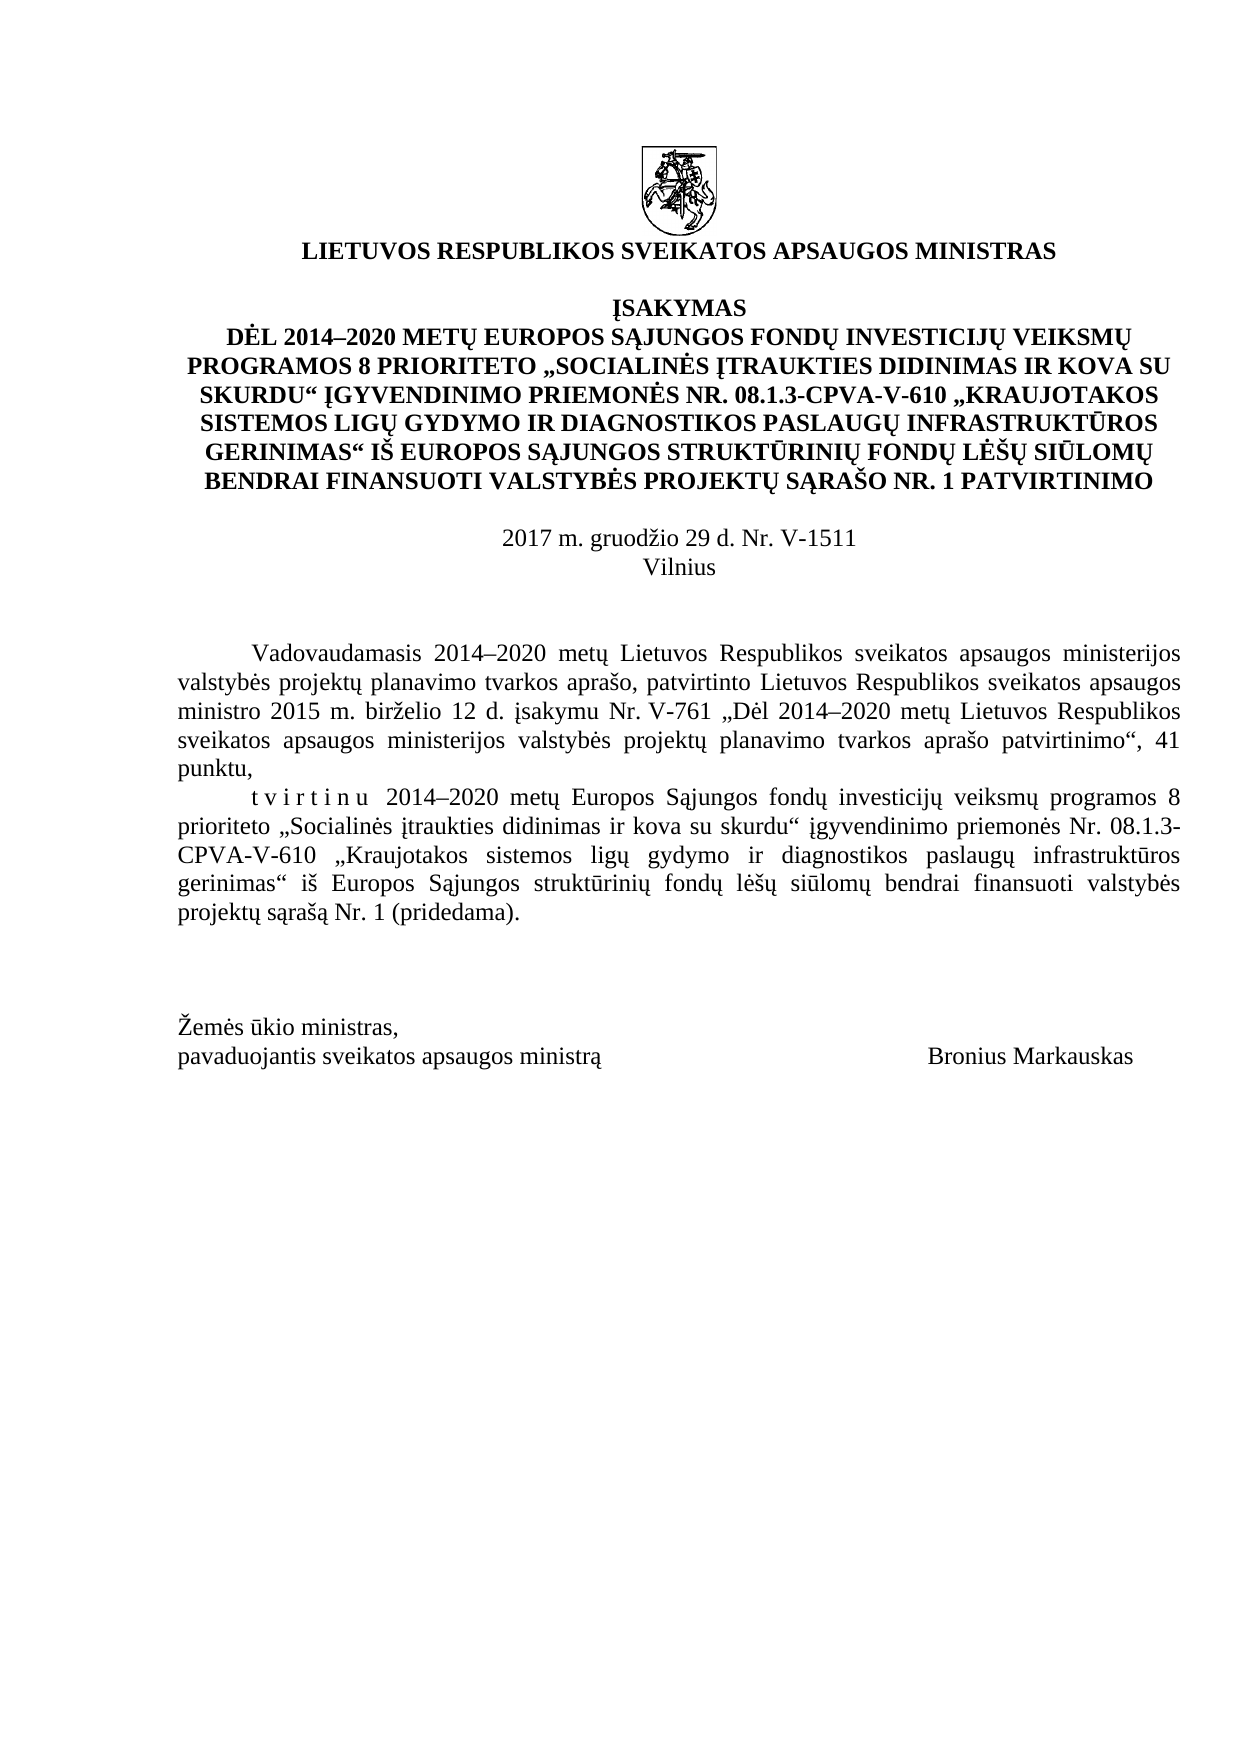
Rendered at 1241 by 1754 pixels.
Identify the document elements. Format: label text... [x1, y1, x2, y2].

text Vilnius [177, 552, 1181, 581]
text Žemės ūkio ministras, [177, 1012, 1181, 1041]
text LIETUVOS RESPUBLIKOS SVEIKATOS APSAUGOS MINISTRAS [177, 236, 1181, 265]
text DĖL 2014–2020 METŲ EUROPOS SĄJUNGOS FONDŲ INVESTICIJŲ VEIKSMŲ PROGRAMOS 8 PRIORITETO „SOCIALINĖS ĮTRAUKTIES DIDINIMAS IR KOVA SU SKURDU“ ĮGYVENDINIMO PRIEMONĖS NR. 08.1.3-CPVA-V-610 „KRAUJOTAKOS SISTEMOS LIGŲ GYDYMO IR DIAGNOSTIKOS PASLAUGŲ INFRASTRUKTŪROS GERINIMAS“ IŠ EUROPOS SĄJUNGOS STRUKTŪRINIŲ FONDŲ LĖŠŲ SIŪLOMŲ BENDRAI FINANSUOTI VALSTYBĖS PROJEKTŲ SĄRAŠO NR. 1 PATVIRTINIMO [177, 322, 1181, 495]
text Vadovaudamasis 2014–2020 metų Lietuvos Respublikos sveikatos apsaugos ministerijos valstybės projektų planavimo tvarkos aprašo, patvirtinto Lietuvos Respublikos sveikatos apsaugos ministro 2015 m. birželio 12 d. įsakymu Nr. V-761 „Dėl 2014–2020 metų Lietuvos Respublikos sveikatos apsaugos ministerijos valstybės projektų planavimo tvarkos aprašo patvirtinimo“, 41 punktu, [177, 638, 1181, 782]
text ĮSAKYMAS [177, 293, 1181, 322]
text pavaduojantis sveikatos apsaugos ministrą Bronius Markauskas [177, 1041, 1181, 1070]
text tvirtinu 2014–2020 metų Europos Sąjungos fondų investicijų veiksmų programos 8 prioriteto „Socialinės įtraukties didinimas ir kova su skurdu“ įgyvendinimo priemonės Nr. 08.1.3-CPVA-V-610 „Kraujotakos sistemos ligų gydymo ir diagnostikos paslaugų infrastruktūros gerinimas“ iš Europos Sąjungos struktūrinių fondų lėšų siūlomų bendrai finansuoti valstybės projektų sąrašą Nr. 1 (pridedama). [177, 782, 1181, 926]
text 2017 m. gruodžio 29 d. Nr. V-1511 [177, 523, 1181, 552]
